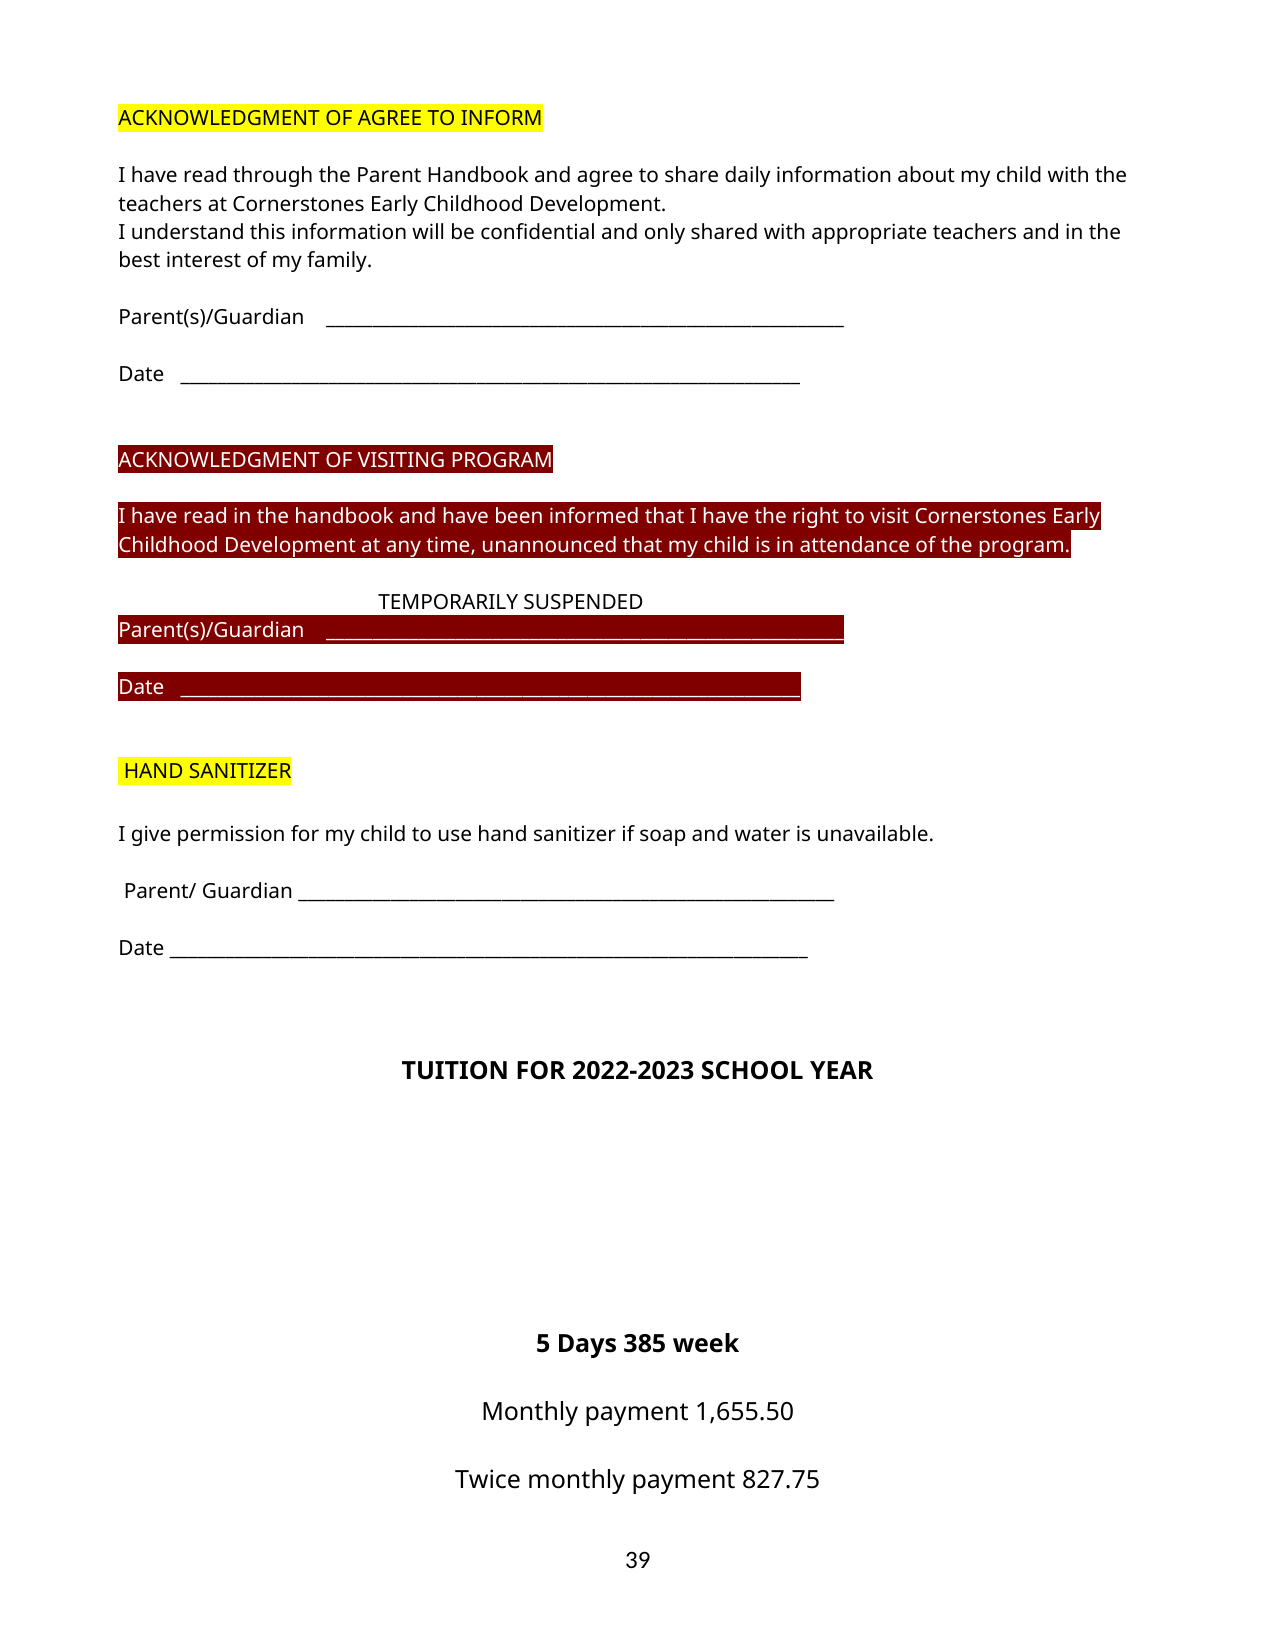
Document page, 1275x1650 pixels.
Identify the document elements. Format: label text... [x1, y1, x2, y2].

text Parent(s)/Guardian ________________________________________________________ [118, 615, 1157, 644]
text I have read in the handbook and have been informed that I have the right to visit Cornerstones Early Childhood Development at any time, unannounced that my child is in attendance of the program. [118, 502, 1157, 558]
text 5 Days 385 week [118, 1325, 1157, 1359]
text Date ___________________________________________________________________ [118, 672, 1157, 701]
text Monthly payment 1,655.50 [118, 1393, 1157, 1427]
text ACKNOWLEDGMENT OF AGREE TO INFORM [118, 103, 1157, 132]
text TEMPORARILY SUSPENDED [118, 587, 1157, 615]
text Date ___________________________________________________________________ [118, 359, 1157, 388]
text HAND SANITIZER [118, 757, 1157, 785]
text ACKNOWLEDGMENT OF VISITING PROGRAM [118, 445, 1157, 473]
text Twice monthly payment 827.75 [118, 1462, 1157, 1496]
text I understand this information will be confidential and only shared with appropriate teachers and in the best interest of my family. [118, 217, 1157, 274]
text Parent(s)/Guardian ________________________________________________________ [118, 302, 1157, 331]
text Date _____________________________________________________________________ [118, 933, 1157, 961]
text Parent/ Guardian __________________________________________________________ [118, 876, 1157, 904]
text TUITION FOR 2022-2023 SCHOOL YEAR [118, 1053, 1157, 1087]
text I give permission for my child to use hand sanitizer if soap and water is unavailable. [118, 819, 1157, 847]
text I have read through the Parent Handbook and agree to share daily information about my child with the teachers at Cornerstones Early Childhood Development. [118, 160, 1157, 217]
